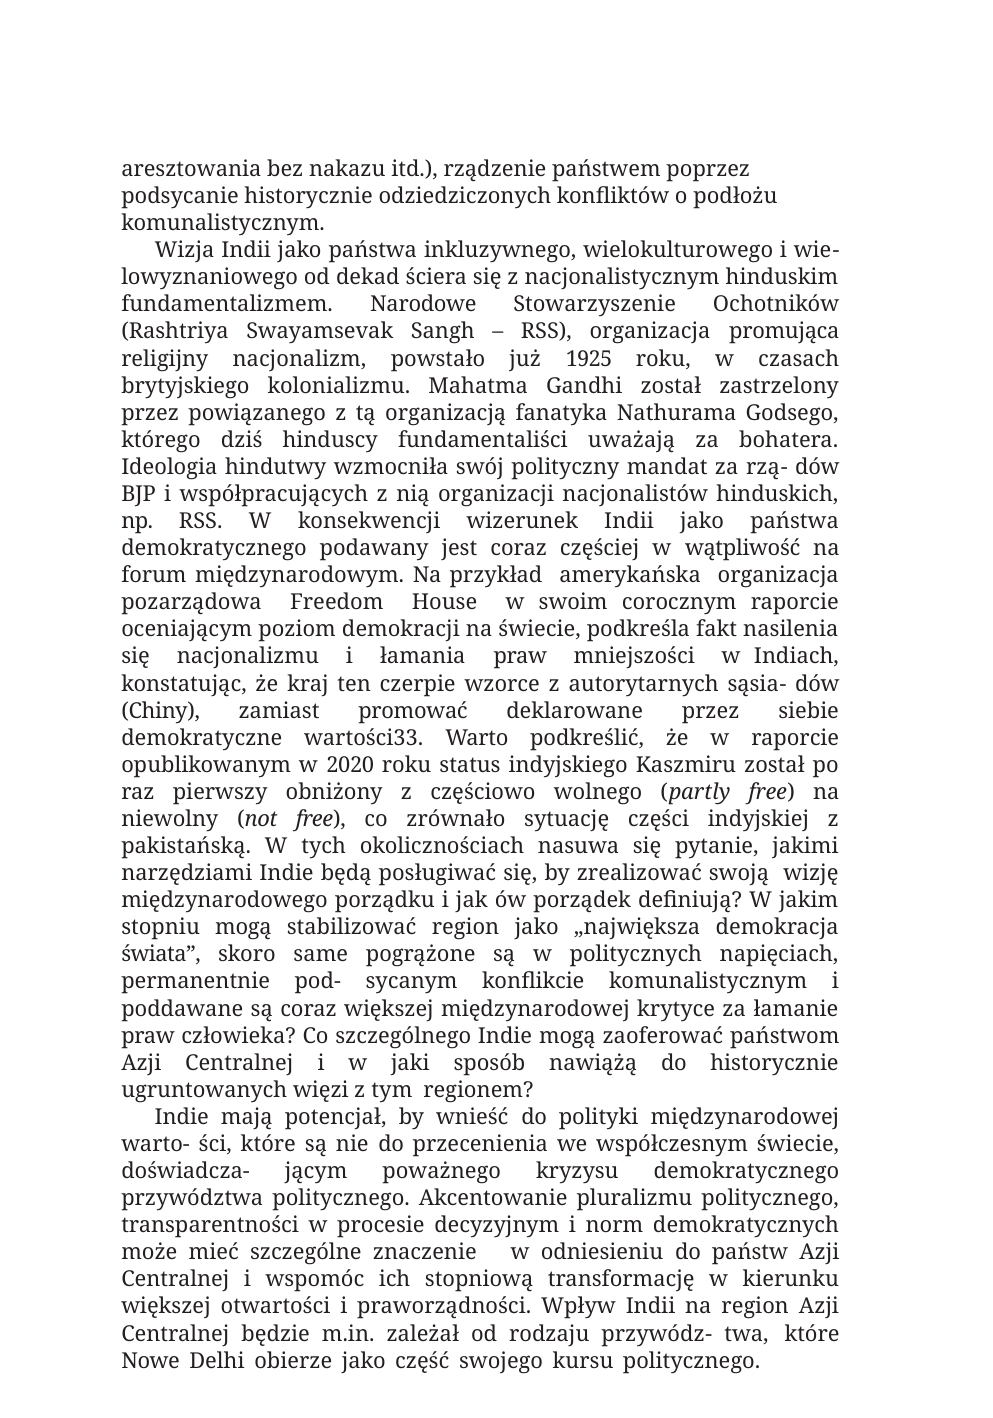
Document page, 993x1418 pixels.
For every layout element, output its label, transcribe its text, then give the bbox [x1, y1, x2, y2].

text Indie mają potencjał, by wnieść do polityki międzynarodowej warto‑ ści, które są nie do przecenienia we współczesnym świecie, doświadcza‑ jącym poważnego kryzysu demokratycznego przywództwa politycznego. Akcentowanie pluralizmu politycznego, transparentności w procesie decyzyjnym i norm demokratycznych może mieć szczególne znaczenie w odniesieniu do państw Azji Centralnej i wspomóc ich stopniową transformację w kierunku większej otwartości i praworządności. Wpływ Indii na region Azji Centralnej będzie m.in. zależał od rodzaju przywódz‑ twa, które Nowe Delhi obierze jako część swojego kursu politycznego. [121, 1103, 839, 1373]
text aresztowania bez nakazu itd.), rządzenie państwem poprzez podsycanie historycznie odziedziczonych konfliktów o podłożu komunalistycznym. [121, 155, 855, 236]
text Wizja Indii jako państwa inkluzywnego, wielokulturowego i wie‑ lowyznaniowego od dekad ściera się z nacjonalistycznym hinduskim fundamentalizmem. Narodowe Stowarzyszenie Ochotników (Rashtriya Swayamsevak Sangh – RSS), organizacja promująca religijny nacjonalizm, powstało już 1925 roku, w czasach brytyjskiego kolonializmu. Mahatma Gandhi został zastrzelony przez powiązanego z tą organizacją fanatyka Nathurama Godsego, którego dziś hinduscy fundamentaliści uważają za bohatera. Ideologia hindutwy wzmocniła swój polityczny mandat za rzą‑ dów BJP i współpracujących z nią organizacji nacjonalistów hinduskich, np. RSS. W konsekwencji wizerunek Indii jako państwa demokratycznego podawany jest coraz częściej w wątpliwość na forum międzynarodowym. Na przykład amerykańska organizacja pozarządowa Freedom House w swoim corocznym raporcie oceniającym poziom demokracji na świecie, podkreśla fakt nasilenia się nacjonalizmu i łamania praw mniejszości w Indiach, konstatując, że kraj ten czerpie wzorce z autorytarnych sąsia‑ dów (Chiny), zamiast promować deklarowane przez siebie demokratyczne wartości33. Warto podkreślić, że w raporcie opublikowanym w 2020 roku status indyjskiego Kaszmiru został po raz pierwszy obniżony z częściowo wolnego (partly free) na niewolny (not free), co zrównało sytuację części indyjskiej z pakistańską. W tych okolicznościach nasuwa się pytanie, jakimi narzędziami Indie będą posługiwać się, by zrealizować swoją wizję międzynarodowego porządku i jak ów porządek definiują? W jakim stopniu mogą stabilizować region jako „największa demokracja świata”, skoro same pogrążone są w politycznych napięciach, permanentnie pod‑ sycanym konflikcie komunalistycznym i poddawane są coraz większej międzynarodowej krytyce za łamanie praw człowieka? Co szczególnego Indie mogą zaoferować państwom Azji Centralnej i w jaki sposób nawiążą do historycznie ugruntowanych więzi z tym regionem? [121, 236, 839, 1103]
